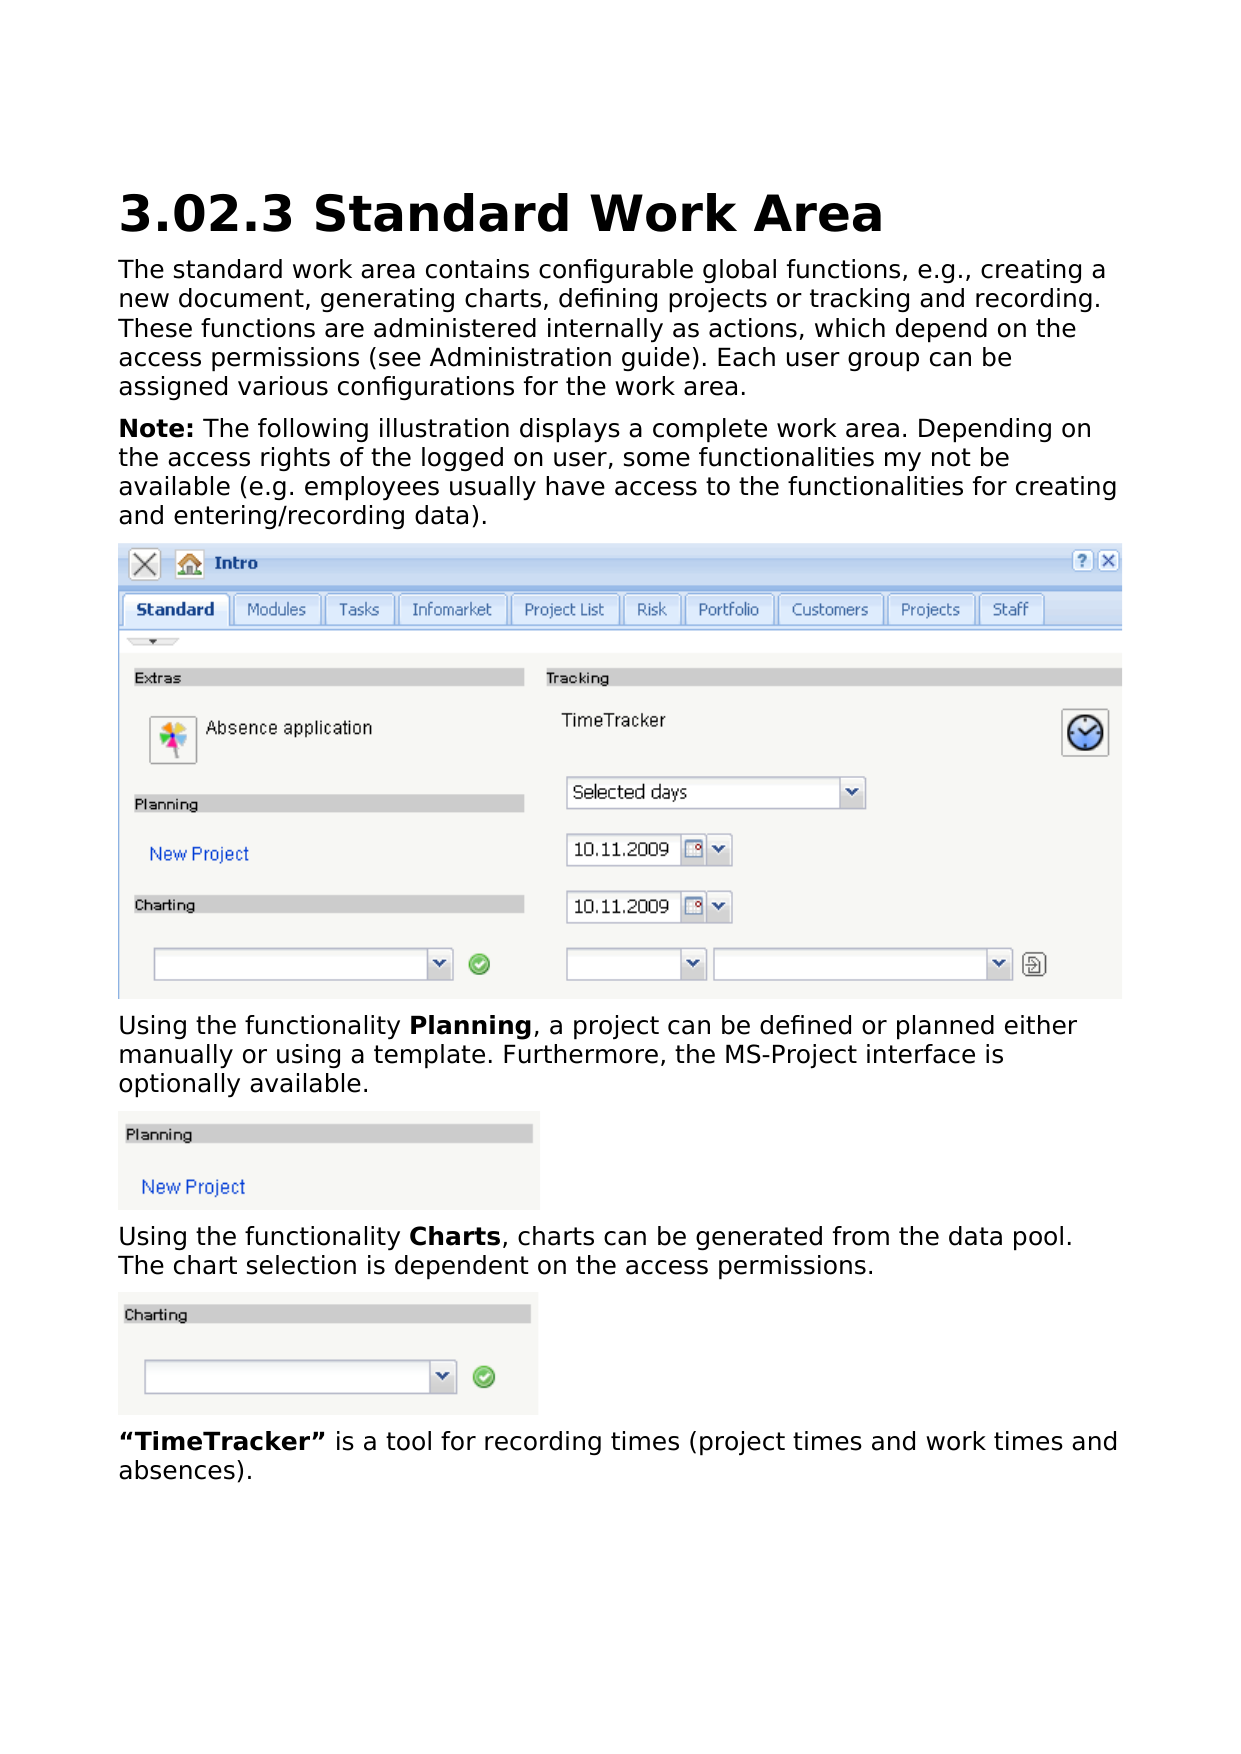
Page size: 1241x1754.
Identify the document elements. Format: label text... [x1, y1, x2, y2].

text Using the functionality Planning, a project can be defined or planned either manually or using a template. Furthermore, the MS-Project interface is optionally available. [118, 1011, 1122, 1098]
subtitle 3.02.3 Standard Work Area [118, 185, 1122, 243]
text “TimeTracker” is a tool for recording times (project times and work times and absences). [118, 1427, 1122, 1486]
picture [118, 543, 1123, 999]
picture [118, 1292, 539, 1415]
text Using the functionality Charts, charts can be generated from the data pool. The chart selection is dependent on the access permissions. [118, 1222, 1122, 1280]
text Note: The following illustration displays a complete work area. Depending on the access rights of the logged on user, some functionalities my not be available (e.g. employees usually have access to the functionalities for creating and entering/recording data). [118, 414, 1122, 531]
text The standard work area contains configurable global functions, e.g., creating a new document, generating charts, defining projects or tracking and recording. These functions are administered internally as actions, which depend on the access permissions (see Administration guide). Each user group can be assigned various configurations for the work area. [118, 256, 1122, 401]
picture [118, 1111, 540, 1210]
